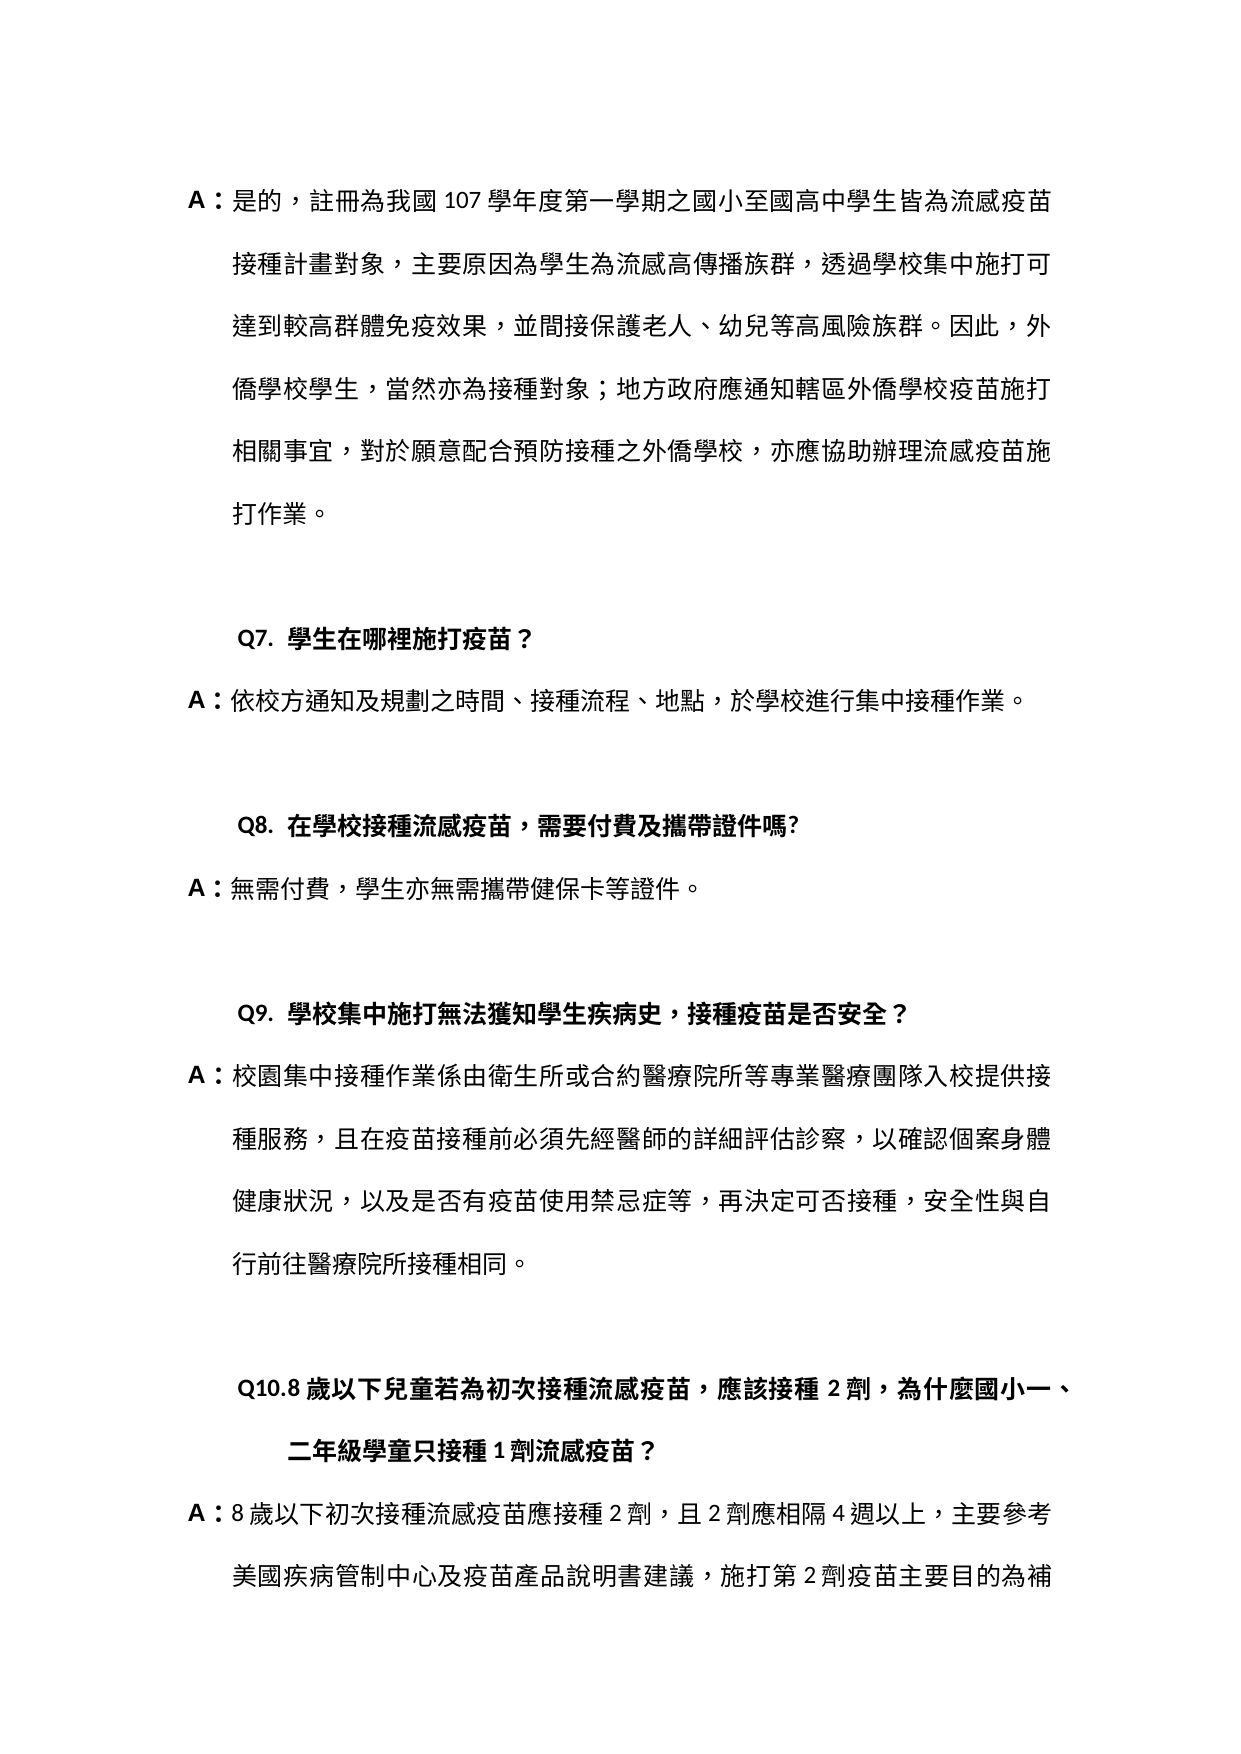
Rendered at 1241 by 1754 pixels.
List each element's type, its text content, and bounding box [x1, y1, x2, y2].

list 在學校接種流感疫苗，需要付費及攜帶證件嗎? [237, 783, 1053, 846]
text A：依校方通知及規劃之時間、接種流程、地點，於學校進行集中接種作業。 [187, 658, 1053, 721]
list 8歲以下兒童若為初次接種流感疫苗，應該接種2劑，為什麼國小一、二年級學童只接種1劑流感疫苗？ [237, 1346, 1053, 1471]
text A：是的，註冊為我國107學年度第一學期之國小至國高中學生皆為流感疫苗接種計畫對象，主要原因為學生為流感高傳播族群，透過學校集中施打可達到較高群體免疫效果，並間接保護老人、幼兒等高風險族群。因此，外僑學校學生，當然亦為接種對象；地方政府應通知轄區外僑學校疫苗施打相關事宜，對於願意配合預防接種之外僑學校，亦應協助辦理流感疫苗施打作業。 [187, 158, 1053, 533]
text A：無需付費，學生亦無需攜帶健保卡等證件。 [187, 846, 1053, 908]
text A：校園集中接種作業係由衛生所或合約醫療院所等專業醫療團隊入校提供接種服務，且在疫苗接種前必須先經醫師的詳細評估診察，以確認個案身體健康狀況，以及是否有疫苗使用禁忌症等，再決定可否接種，安全性與自行前往醫療院所接種相同。 [187, 1033, 1053, 1283]
text A：8歲以下初次接種流感疫苗應接種2劑，且2劑應相隔4週以上，主要參考美國疾病管制中心及疫苗產品說明書建議，施打第2劑疫苗主要目的為補 [187, 1471, 1053, 1596]
list 學校集中施打無法獲知學生疾病史，接種疫苗是否安全？ [237, 971, 1053, 1033]
list 學生在哪裡施打疫苗？ [237, 596, 1053, 658]
